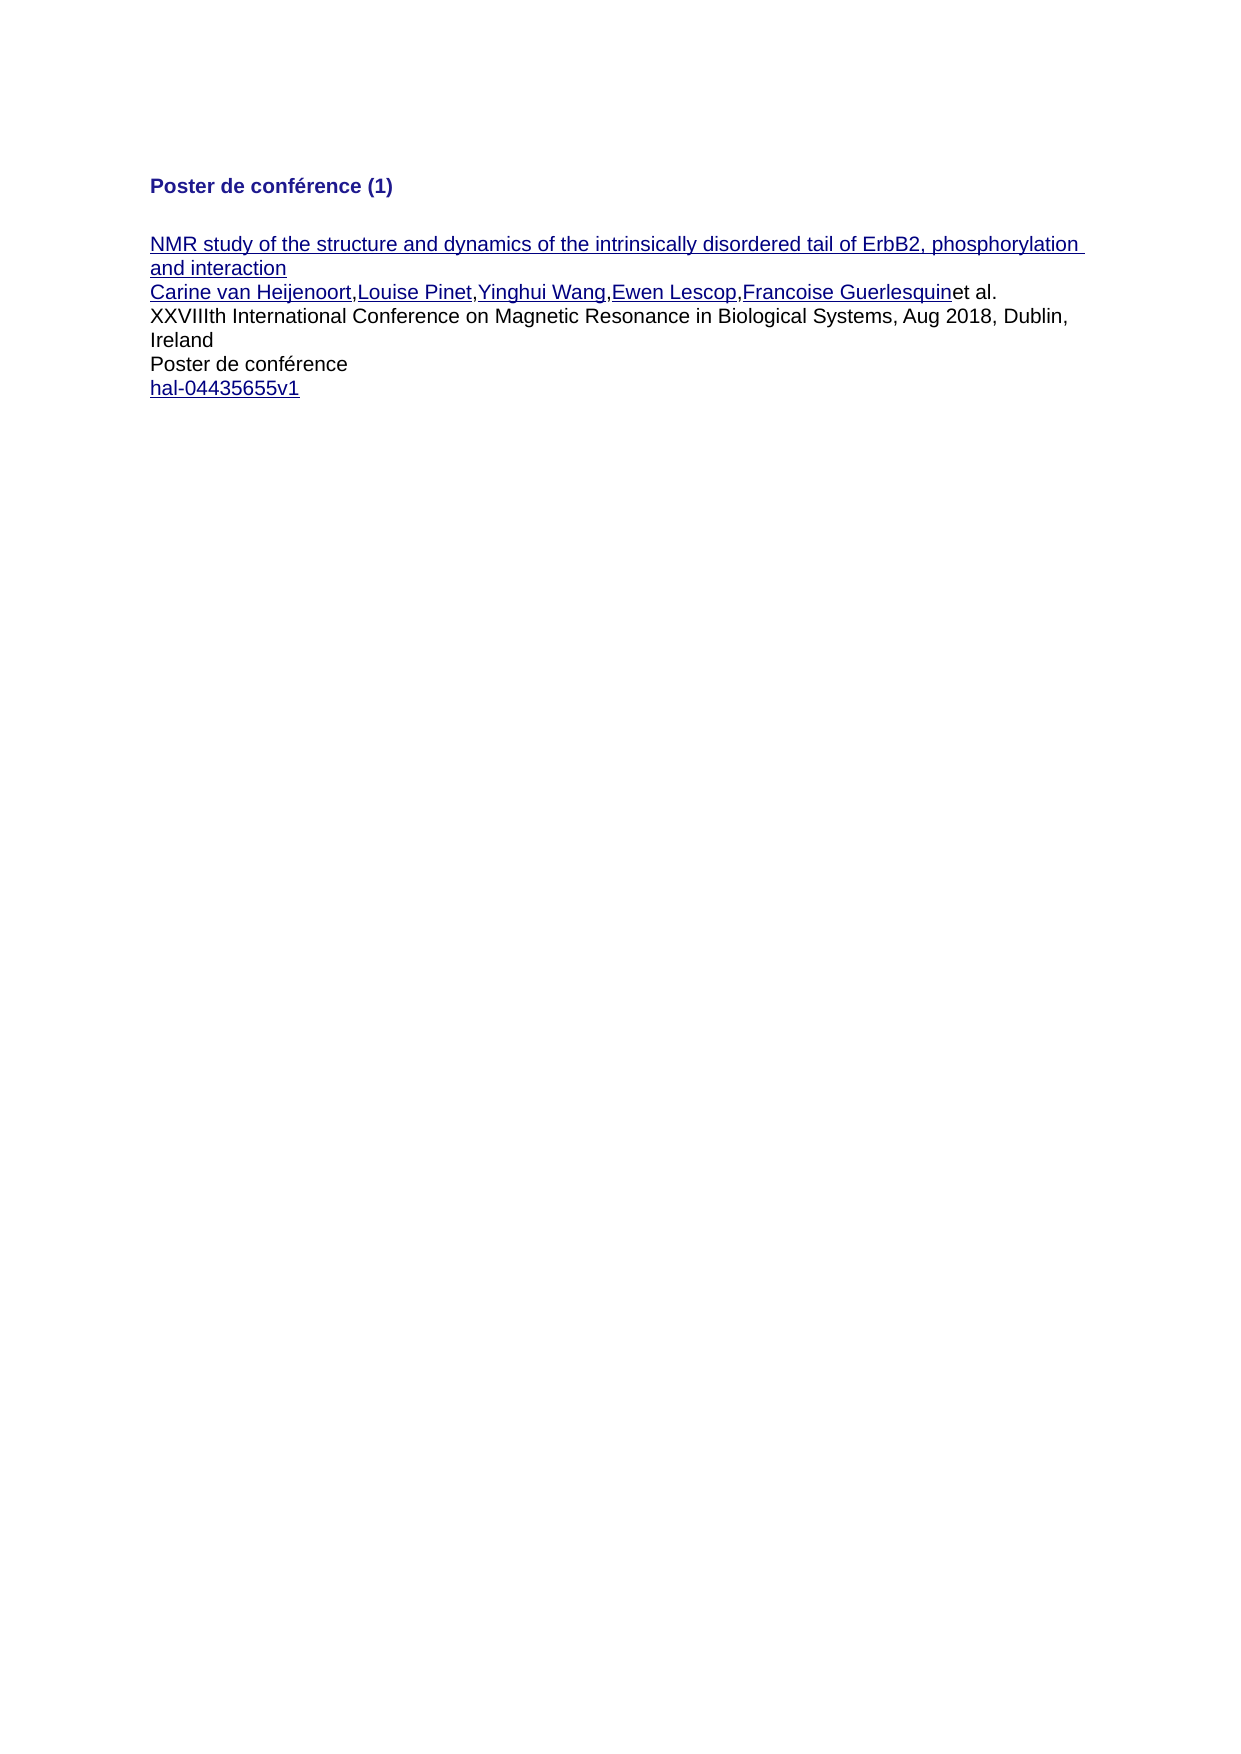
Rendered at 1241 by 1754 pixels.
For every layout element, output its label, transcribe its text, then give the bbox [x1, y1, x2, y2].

table_header NMR study of the structure and dynamics of the intrinsically disordered tail of ErbB2, phosphorylation and interaction Carine van Heijenoort,Louise Pinet,Yinghui Wang,Ewen Lescop,Francoise Guerlesquinet al. XXVIIIth International Conference on Magnetic Resonance in Biological Systems, Aug 2018, Dublin, Ireland Poster de conférence hal-04435655v1 [150, 232, 1090, 400]
subtitle Poster de conférence (1) [150, 174, 1090, 198]
